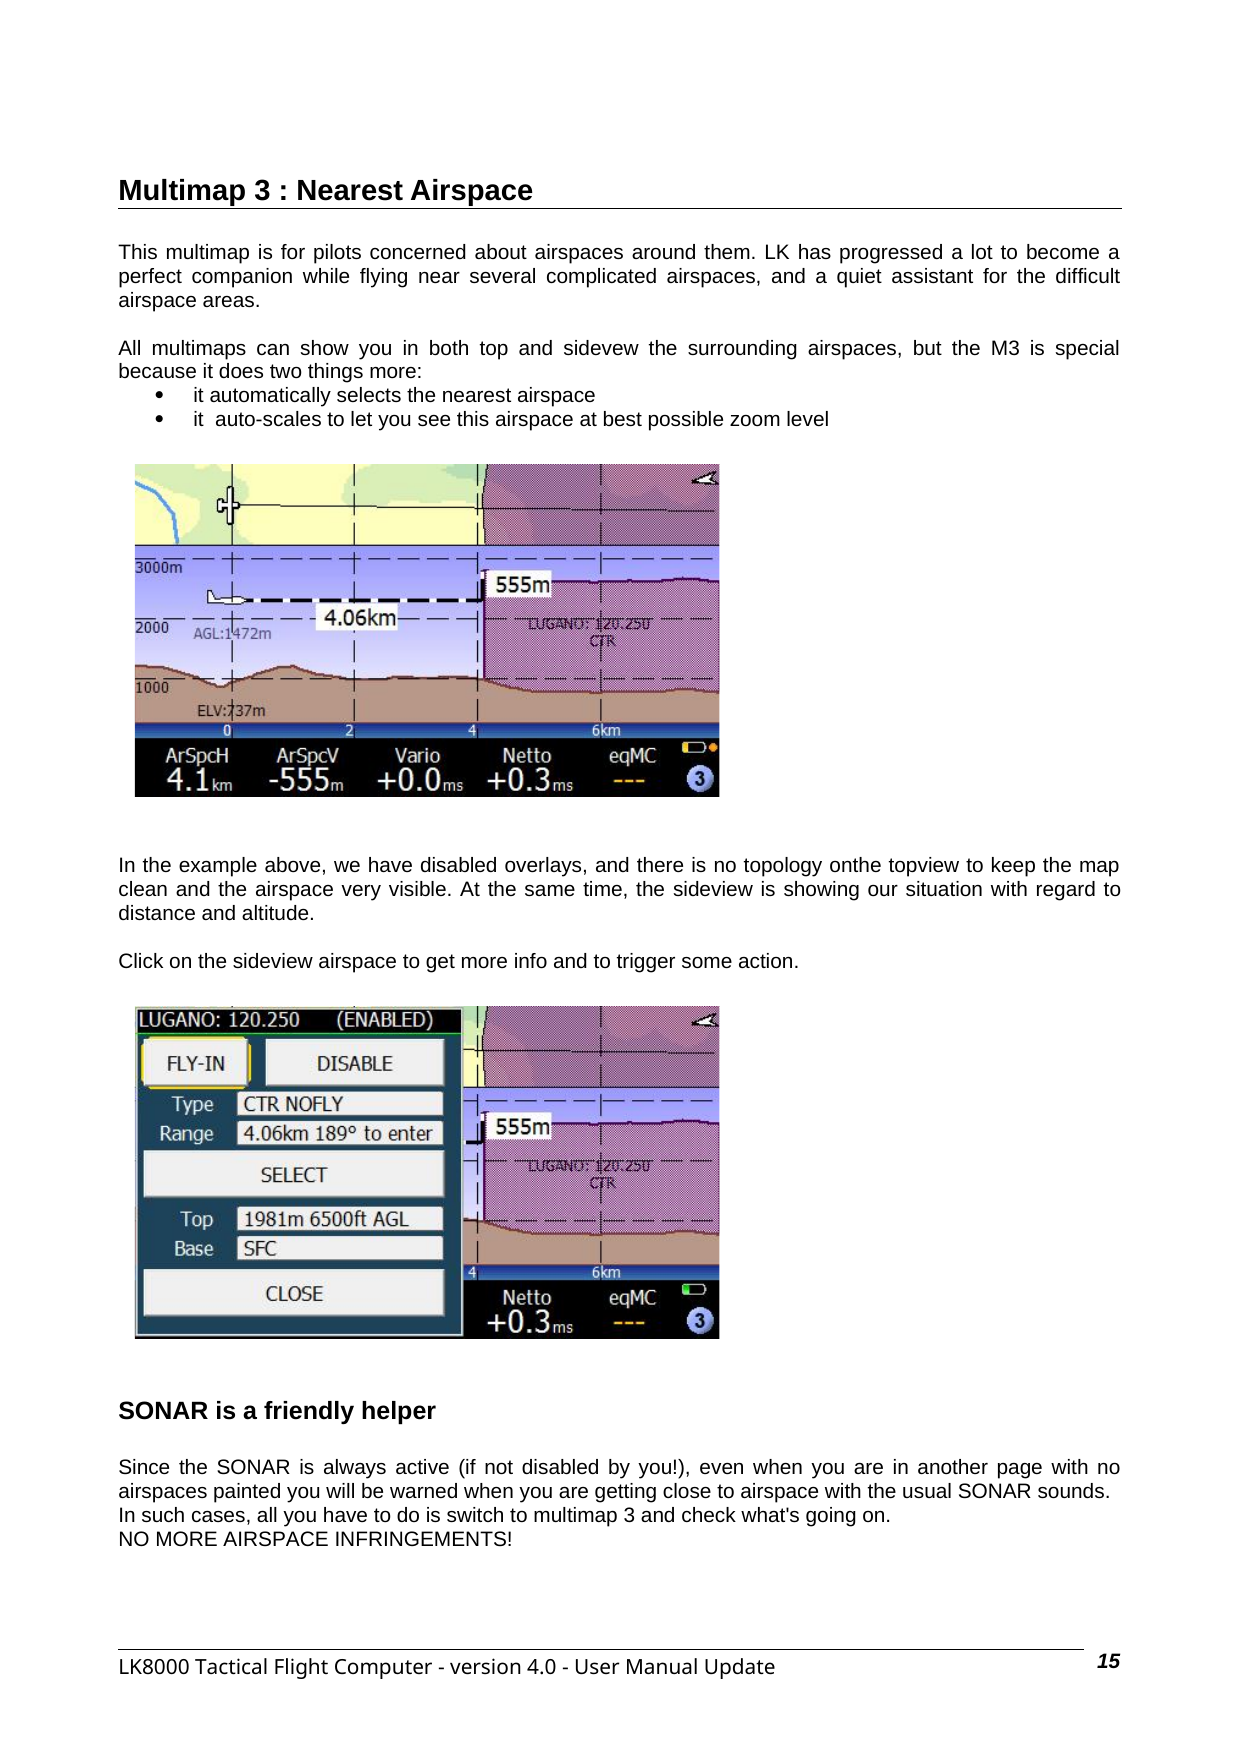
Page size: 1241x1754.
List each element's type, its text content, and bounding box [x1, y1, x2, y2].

text Click on the sideview airspace to get more info and to trigger some action. [118, 949, 1122, 973]
subtitle Multimap 3 : Nearest Airspace [118, 173, 1122, 208]
list it automatically selects the nearest airspace [156, 383, 1122, 407]
picture [134, 464, 720, 797]
text This multimap is for pilots concerned about airspaces around them. LK has progressed a lot to become a perfect companion while flying near several complicated airspaces, and a quiet assistant for the difficult airspace areas. [118, 239, 1122, 311]
text In the example above, we have disabled overlays, and there is no topology onthe topview to keep the map clean and the airspace very visible. At the same time, the sideview is showing our situation with regard to distance and altitude. [118, 853, 1122, 925]
text All multimaps can show you in both top and sidevew the surrounding airspaces, but the M3 is special because it does two things more: [118, 335, 1122, 383]
text In such cases, all you have to do is switch to multimap 3 and check what's going on. [118, 1503, 1122, 1527]
text NO MORE AIRSPACE INFRINGEMENTS! [118, 1527, 1122, 1551]
list it auto-scales to let you see this airspace at best possible zoom level [156, 407, 1122, 431]
picture [134, 1006, 720, 1339]
text Since the SONAR is always active (if not disabled by you!), even when you are in another page with no airspaces painted you will be warned when you are getting close to airspace with the usual SONAR sounds. [118, 1455, 1122, 1503]
subtitle SONAR is a friendly helper [118, 1396, 1122, 1425]
